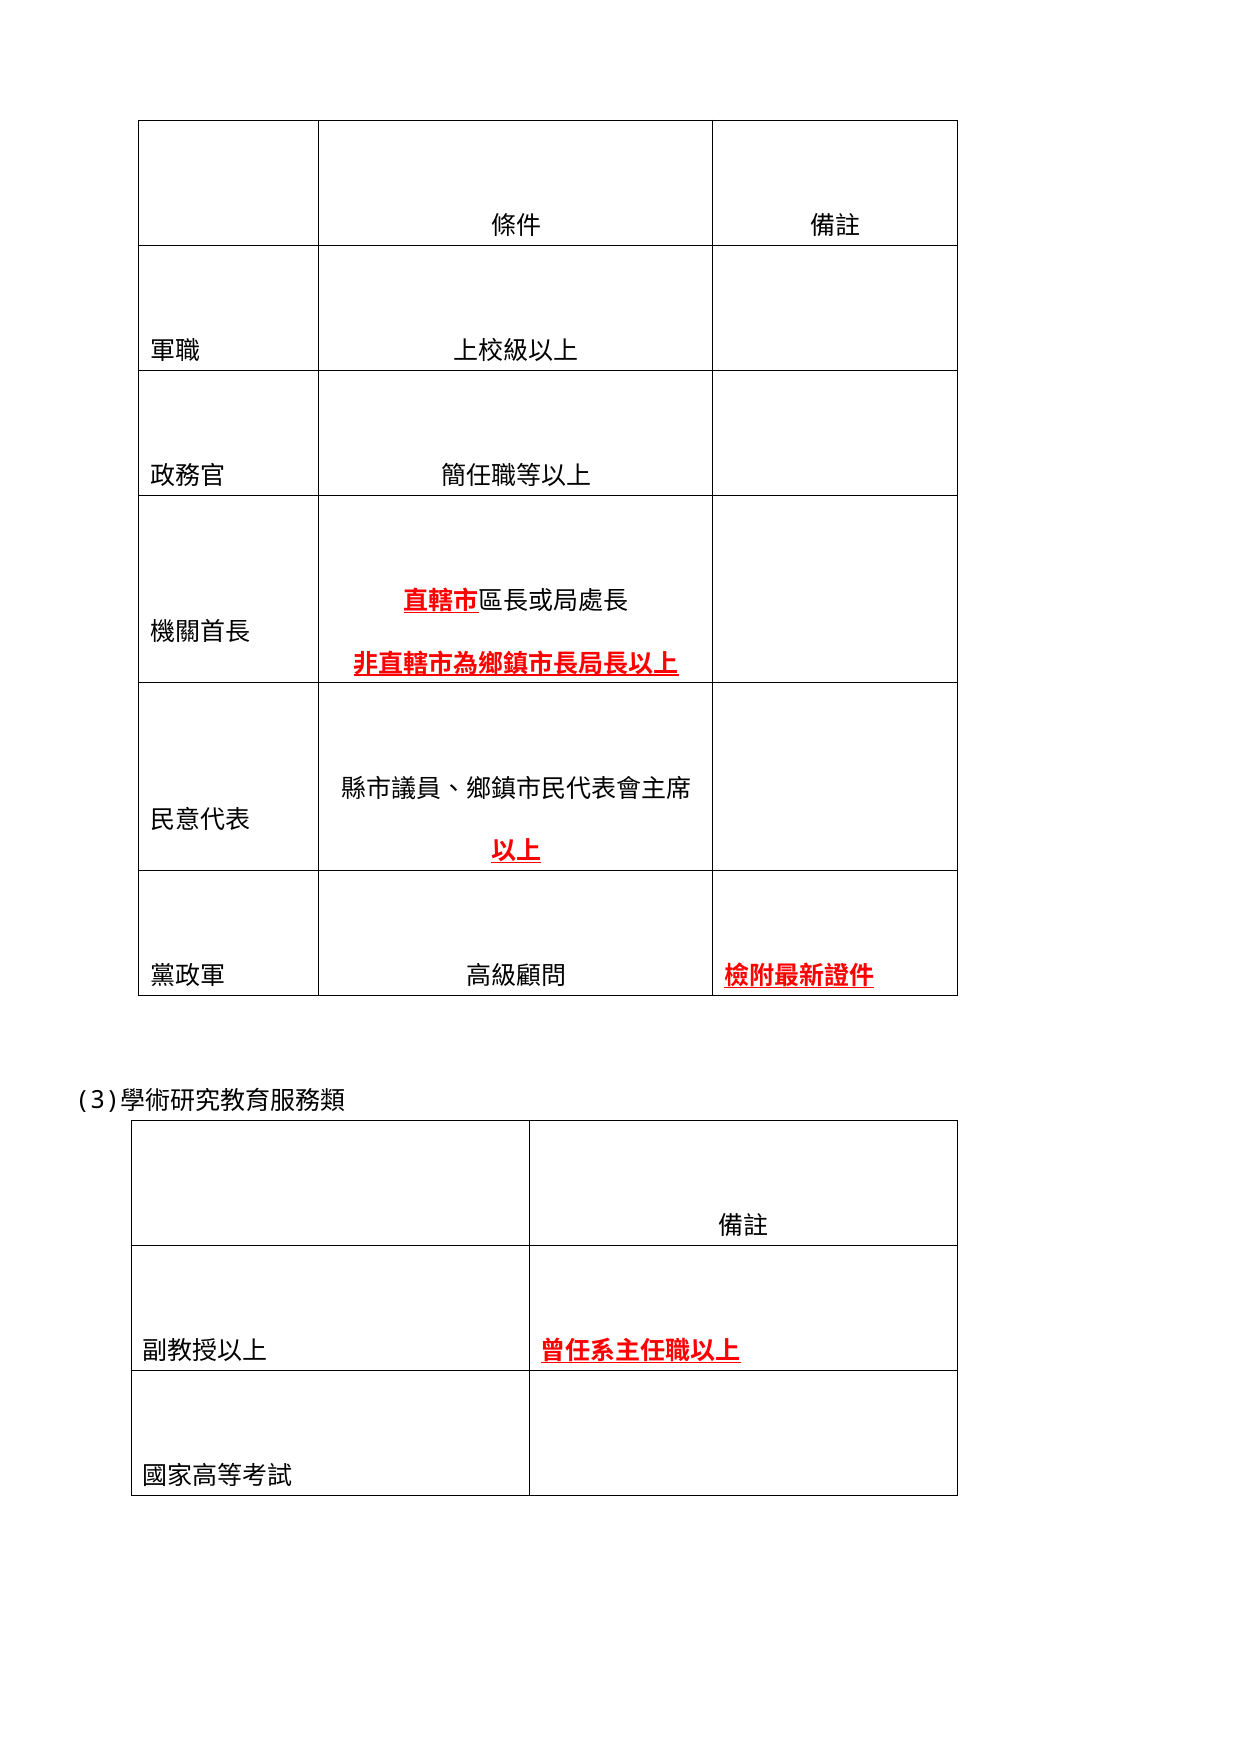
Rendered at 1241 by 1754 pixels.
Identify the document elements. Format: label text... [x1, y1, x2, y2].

table_cell [713, 371, 957, 494]
table_cell 直轄市區長或局處長 非直轄市為鄉鎮市長局長以上 [319, 496, 712, 682]
table_cell 政務官 [139, 371, 318, 494]
table_cell 民意代表 [139, 683, 318, 869]
table_header 備註 [530, 1121, 957, 1244]
table_cell [713, 246, 957, 369]
table_cell 黨政軍 [139, 871, 318, 994]
table_header 備註 [713, 121, 957, 244]
table_header [139, 121, 318, 244]
table_cell 副教授以上 [132, 1246, 529, 1369]
table_header 條件 [319, 121, 712, 244]
table_cell [713, 683, 957, 869]
table_cell 縣市議員、鄉鎮市民代表會主席 以上 [319, 683, 712, 869]
table_cell [530, 1371, 957, 1494]
table_cell [713, 496, 957, 682]
table_cell 曾任系主任職以上 [530, 1246, 957, 1369]
table_cell 軍職 [139, 246, 318, 369]
table_cell 機關首長 [139, 496, 318, 682]
text (3)學術研究教育服務類 [75, 1057, 1165, 1119]
table_cell 國家高等考試 [132, 1371, 529, 1494]
table_cell 檢附最新證件 [713, 871, 957, 994]
table_cell 上校級以上 [319, 246, 712, 369]
table_cell 簡任職等以上 [319, 371, 712, 494]
table_header [132, 1121, 529, 1244]
table_cell 高級顧問 [319, 871, 712, 994]
